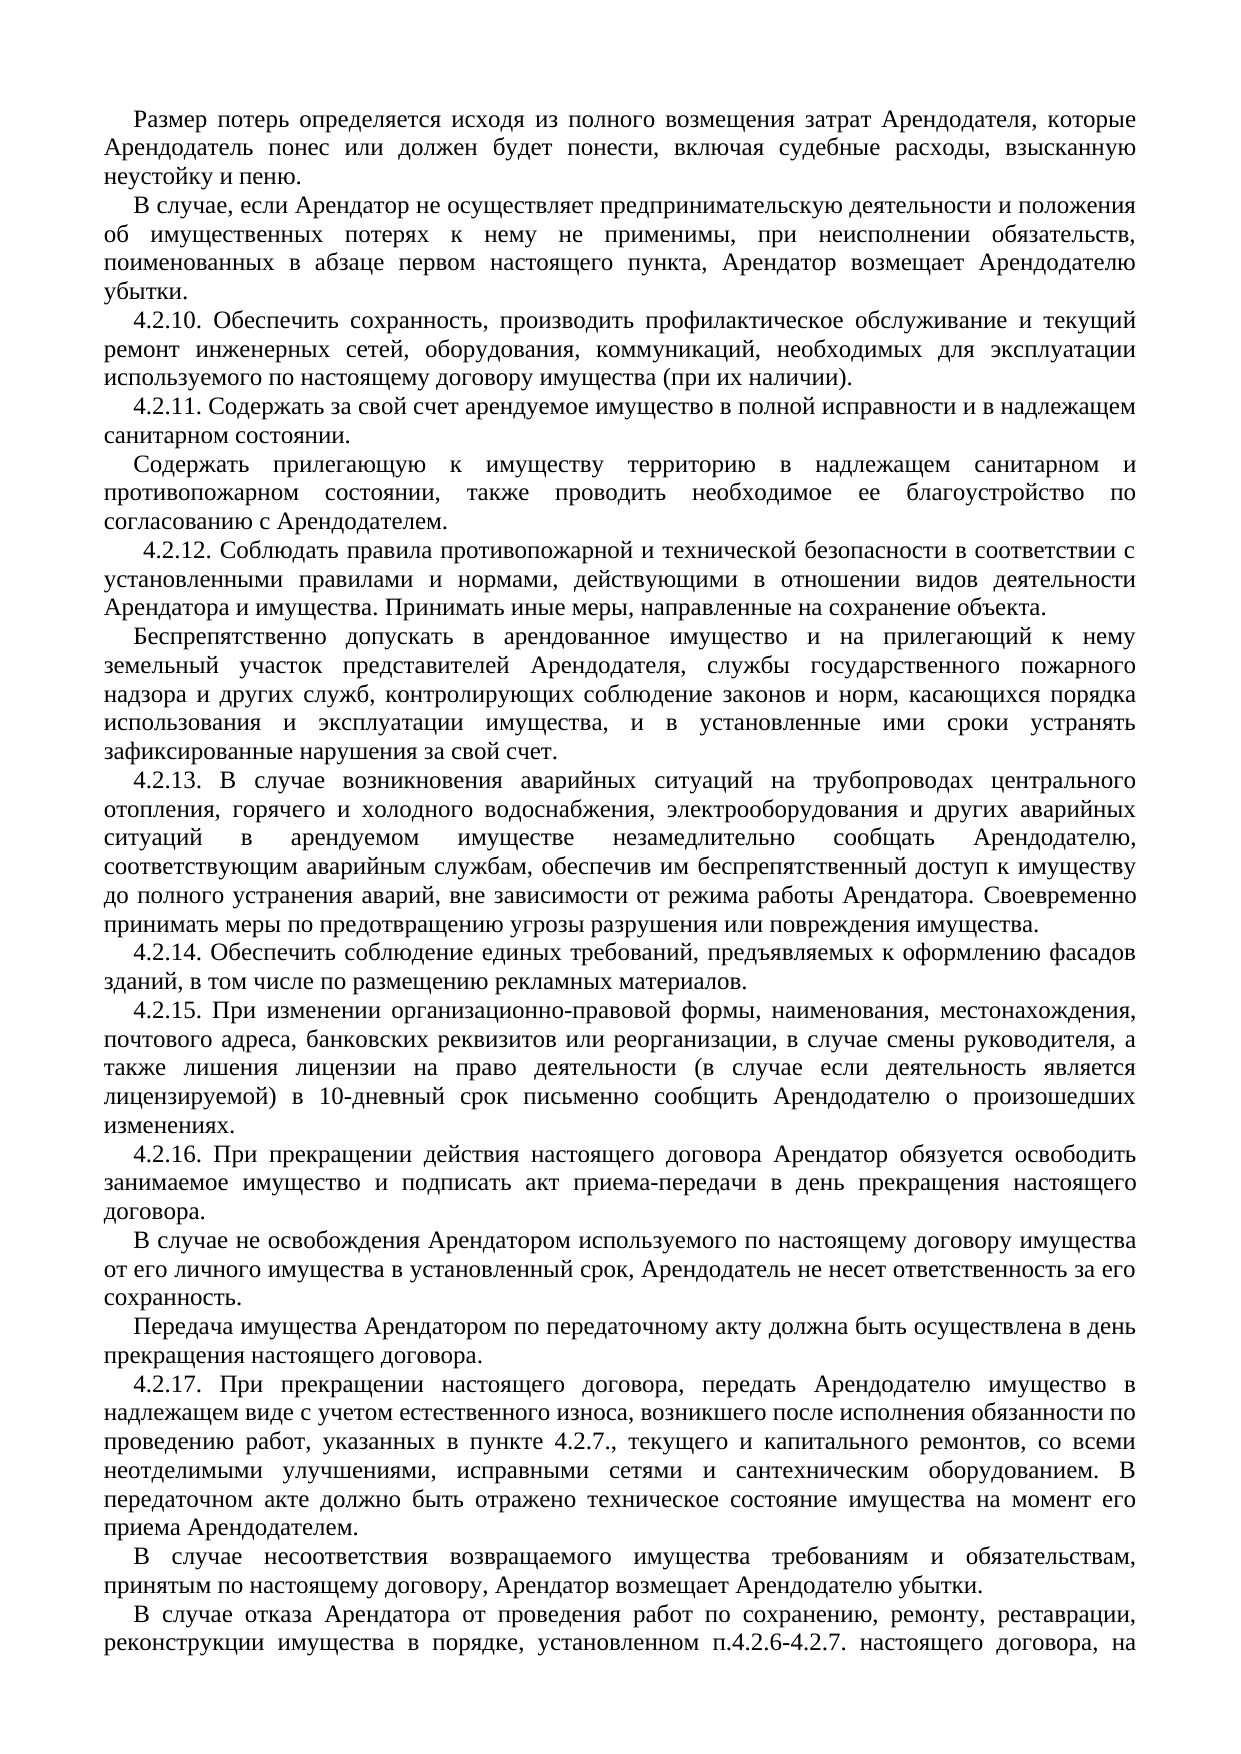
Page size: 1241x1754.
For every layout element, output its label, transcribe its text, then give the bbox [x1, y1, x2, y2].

text В случае несоответствия возвращаемого имущества требованиям и обязательствам, принятым по настоящему договору, Арендатор возмещает Арендодателю убытки. [103, 1541, 1137, 1599]
text 4.2.12. Соблюдать правила противопожарной и технической безопасности в соответствии с установленными правилами и нормами, действующими в отношении видов деятельности Арендатора и имущества. Принимать иные меры, направленные на сохранение объекта. [103, 535, 1137, 621]
text 4.2.17. При прекращении настоящего договора, передать Арендодателю имущество в надлежащем виде с учетом естественного износа, возникшего после исполнения обязанности по проведению работ, указанных в пункте 4.2.7., текущего и капитального ремонтов, со всеми неотделимыми улучшениями, исправными сетями и сантехническим оборудованием. В передаточном акте должно быть отражено техническое состояние имущества на момент его приема Арендодателем. [103, 1369, 1137, 1541]
text 4.2.10. Обеспечить сохранность, производить профилактическое обслуживание и текущий ремонт инженерных сетей, оборудования, коммуникаций, необходимых для эксплуатации используемого по настоящему договору имущества (при их наличии). [103, 305, 1137, 391]
text Размер потерь определяется исходя из полного возмещения затрат Арендодателя, которые Арендодатель понес или должен будет понести, включая судебные расходы, взысканную неустойку и пеню. [103, 104, 1137, 190]
text 4.2.13. В случае возникновения аварийных ситуаций на трубопроводах центрального отопления, горячего и холодного водоснабжения, электрооборудования и других аварийных ситуаций в арендуемом имуществе незамедлительно сообщать Арендодателю, соответствующим аварийным службам, обеспечив им беспрепятственный доступ к имуществу до полного устранения аварий, вне зависимости от режима работы Арендатора. Своевременно принимать меры по предотвращению угрозы разрушения или повреждения имущества. [103, 765, 1137, 937]
text Содержать прилегающую к имуществу территорию в надлежащем санитарном и противопожарном состоянии, также проводить необходимое ее благоустройство по согласованию с Арендодателем. [103, 449, 1137, 535]
text Передача имущества Арендатором по передаточному акту должна быть осуществлена в день прекращения настоящего договора. [103, 1311, 1137, 1369]
text В случае, если Арендатор не осуществляет предпринимательскую деятельности и положения об имущественных потерях к нему не применимы, при неисполнении обязательств, поименованных в абзаце первом настоящего пункта, Арендатор возмещает Арендодателю убытки. [103, 190, 1137, 305]
text В случае отказа Арендатора от проведения работ по сохранению, ремонту, реставрации, реконструкции имущества в порядке, установленном п.4.2.6-4.2.7. настоящего договора, на [103, 1599, 1137, 1656]
text 4.2.11. Содержать за свой счет арендуемое имущество в полной исправности и в надлежащем санитарном состоянии. [103, 391, 1137, 449]
text 4.2.14. Обеспечить соблюдение единых требований, предъявляемых к оформлению фасадов зданий, в том числе по размещению рекламных материалов. [103, 937, 1137, 995]
text В случае не освобождения Арендатором используемого по настоящему договору имущества от его личного имущества в установленный срок, Арендодатель не несет ответственность за его сохранность. [103, 1225, 1137, 1311]
text 4.2.15. При изменении организационно-правовой формы, наименования, местонахождения, почтового адреса, банковских реквизитов или реорганизации, в случае смены руководителя, а также лишения лицензии на право деятельности (в случае если деятельность является лицензируемой) в 10-дневный срок письменно сообщить Арендодателю о произошедших изменениях. [103, 995, 1137, 1139]
text Беспрепятственно допускать в арендованное имущество и на прилегающий к нему земельный участок представителей Арендодателя, службы государственного пожарного надзора и других служб, контролирующих соблюдение законов и норм, касающихся порядка использования и эксплуатации имущества, и в установленные ими сроки устранять зафиксированные нарушения за свой счет. [103, 621, 1137, 765]
text 4.2.16. При прекращении действия настоящего договора Арендатор обязуется освободить занимаемое имущество и подписать акт приема-передачи в день прекращения настоящего договора. [103, 1139, 1137, 1225]
